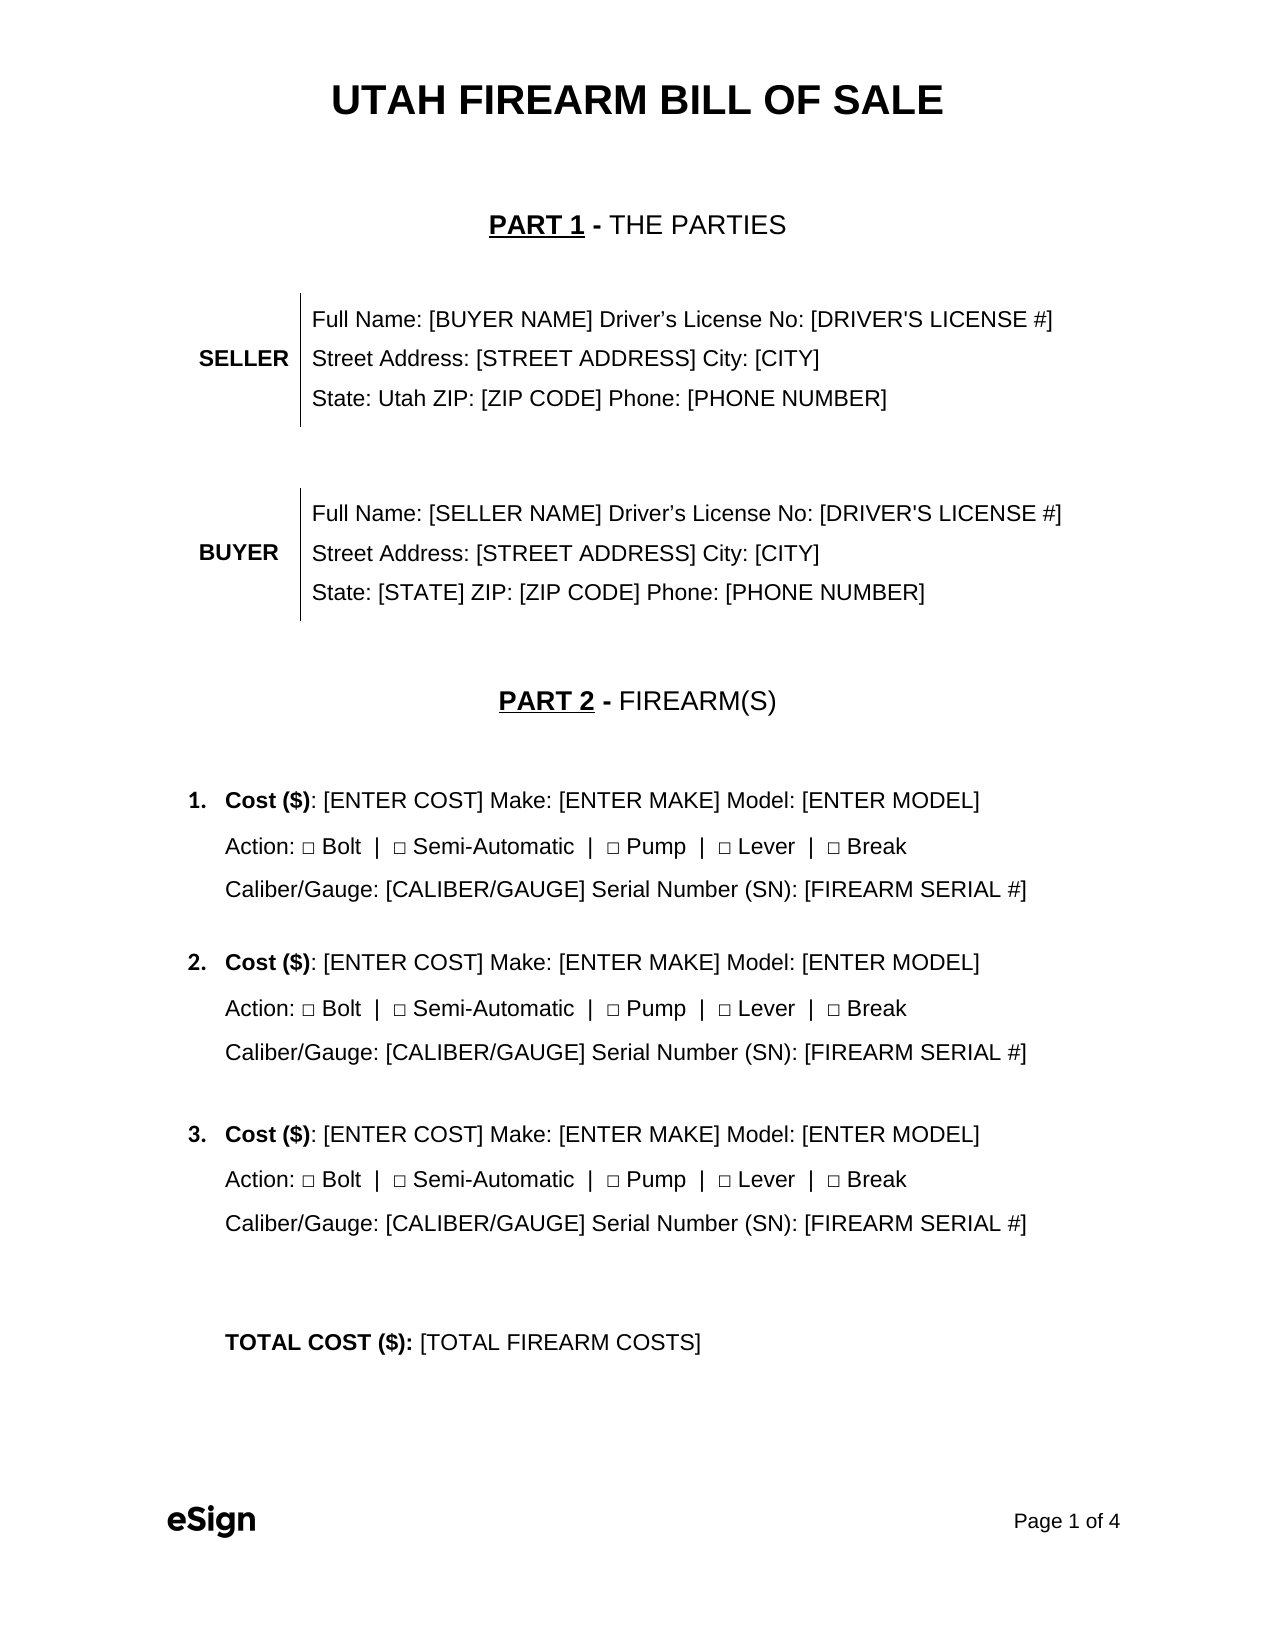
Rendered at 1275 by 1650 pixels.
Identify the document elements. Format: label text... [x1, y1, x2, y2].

list Cost ($): [ENTER COST] Make: [ENTER MAKE] Model: [ENTER MODEL] [187, 784, 1125, 814]
list Cost ($): [ENTER COST] Make: [ENTER MAKE] Model: [ENTER MODEL] [187, 1118, 1125, 1148]
list PART 2 - FIREARM(S) [150, 685, 1125, 716]
list Cost ($): [ENTER COST] Make: [ENTER MAKE] Model: [ENTER MODEL] [187, 946, 1125, 977]
list Action: ☐ Bolt | ☐ Semi-Automatic | ☐ Pump | ☐ Lever | ☐ Break [225, 992, 1125, 1023]
text TOTAL COST ($): [TOTAL FIREARM COSTS] [225, 1329, 1125, 1355]
table_header SELLER [188, 293, 300, 427]
list Caliber/Gauge: [CALIBER/GAUGE] Serial Number (SN): [FIREARM SERIAL #] [225, 1210, 1125, 1237]
list Action: ☐ Bolt | ☐ Semi-Automatic | ☐ Pump | ☐ Lever | ☐ Break [225, 1163, 1125, 1195]
list Caliber/Gauge: [CALIBER/GAUGE] Serial Number (SN): [FIREARM SERIAL #] [225, 1039, 1125, 1065]
table_header BUYER [188, 488, 300, 621]
list PART 1 - THE PARTIES [150, 209, 1125, 240]
text UTAH FIREARM BILL OF SALE [150, 75, 1125, 123]
table_header Full Name: [BUYER NAME] Driver’s License No: [DRIVER'S LICENSE #] Street Address: [STREET ADDRESS] City: [CITY] State: Utah ZIP: [ZIP CODE] Phone: [PHONE NUMBER] [301, 293, 1124, 427]
list Action: ☐ Bolt | ☐ Semi-Automatic | ☐ Pump | ☐ Lever | ☐ Break [225, 829, 1125, 861]
list Caliber/Gauge: [CALIBER/GAUGE] Serial Number (SN): [FIREARM SERIAL #] [225, 876, 1125, 903]
table_header Full Name: [SELLER NAME] Driver’s License No: [DRIVER'S LICENSE #] Street Address: [STREET ADDRESS] City: [CITY] State: [STATE] ZIP: [ZIP CODE] Phone: [PHONE NUMBER] [301, 488, 1124, 621]
